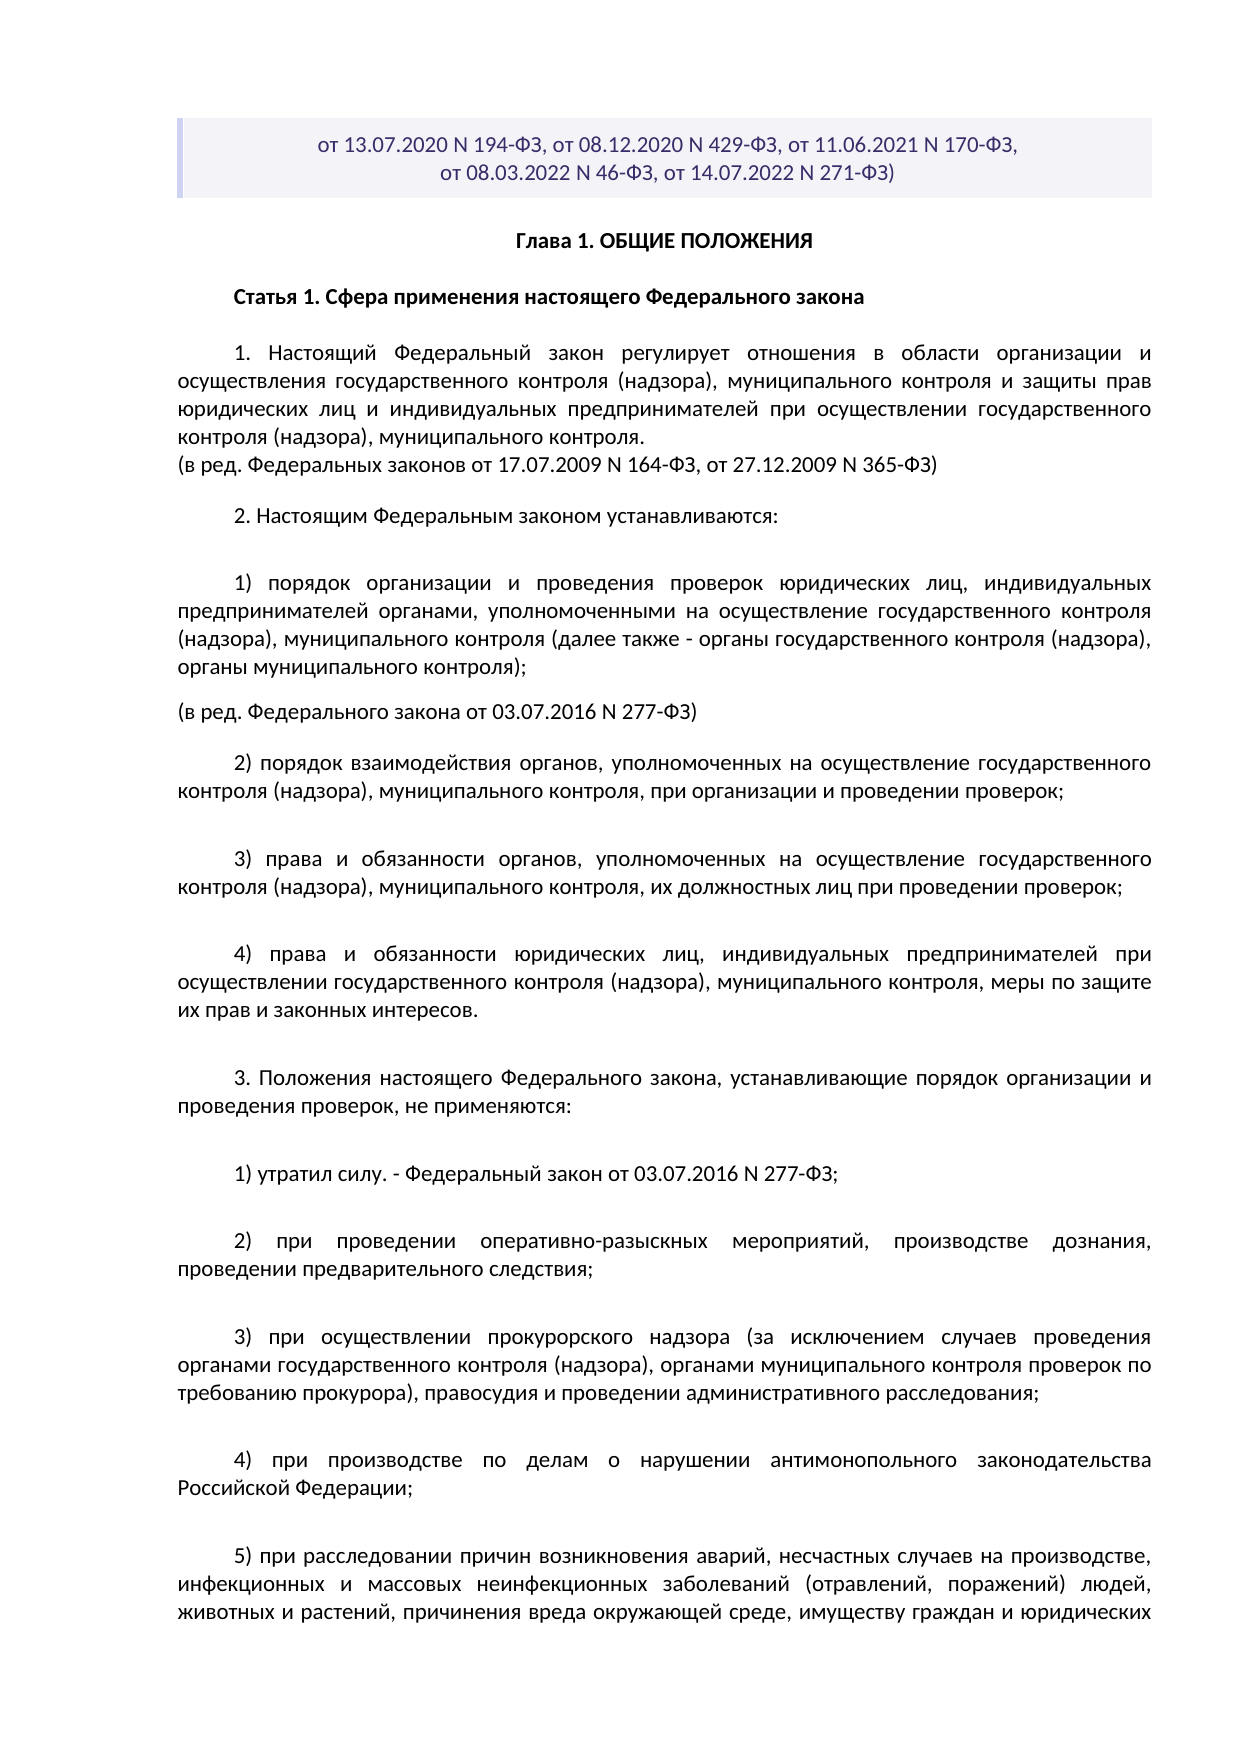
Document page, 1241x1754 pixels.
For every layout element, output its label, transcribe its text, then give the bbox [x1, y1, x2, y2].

text 2) при проведении оперативно-разыскных мероприятий, производстве дознания, проведении предварительного следствия; [177, 1226, 1152, 1282]
text 3. Положения настоящего Федерального закона, устанавливающие порядок организации и проведения проверок, не применяются: [177, 1063, 1152, 1119]
text 1) порядок организации и проведения проверок юридических лиц, индивидуальных предпринимателей органами, уполномоченными на осуществление государственного контроля (надзора), муниципального контроля (далее также - органы государственного контроля (надзора), органы муниципального контроля); [177, 568, 1152, 681]
text (в ред. Федеральных законов от 17.07.2009 N 164-ФЗ, от 27.12.2009 N 365-ФЗ) [177, 450, 1152, 478]
table_header [1140, 118, 1152, 198]
text 5) при расследовании причин возникновения аварий, несчастных случаев на производстве, инфекционных и массовых неинфекционных заболеваний (отравлений, поражений) людей, животных и растений, причинения вреда окружающей среде, имуществу граждан и юридических [177, 1541, 1152, 1625]
text 1. Настоящий Федеральный закон регулирует отношения в области организации и осуществления государственного контроля (надзора), муниципального контроля и защиты прав юридических лиц и индивидуальных предпринимателей при осуществлении государственного контроля (надзора), муниципального контроля. [177, 338, 1152, 450]
table_header [184, 118, 195, 198]
title Глава 1. ОБЩИЕ ПОЛОЖЕНИЯ [177, 226, 1152, 254]
table_header [177, 118, 183, 198]
text 1) утратил силу. - Федеральный закон от 03.07.2016 N 277-ФЗ; [177, 1159, 1152, 1187]
text (в ред. Федерального закона от 03.07.2016 N 277-ФЗ) [177, 697, 1152, 725]
text 4) права и обязанности юридических лиц, индивидуальных предпринимателей при осуществлении государственного контроля (надзора), муниципального контроля, меры по защите их прав и законных интересов. [177, 939, 1152, 1023]
text 4) при производстве по делам о нарушении антимонопольного законодательства Российской Федерации; [177, 1446, 1152, 1502]
text 3) при осуществлении прокурорского надзора (за исключением случаев проведения органами государственного контроля (надзора), органами муниципального контроля проверок по требованию прокурора), правосудия и проведении административного расследования; [177, 1322, 1152, 1406]
text 2. Настоящим Федеральным законом устанавливаются: [177, 501, 1152, 529]
title Статья 1. Сфера применения настоящего Федерального закона [177, 282, 1152, 310]
text 3) права и обязанности органов, уполномоченных на осуществление государственного контроля (надзора), муниципального контроля, их должностных лиц при проведении проверок; [177, 844, 1152, 900]
table_header от 13.07.2020 N 194-ФЗ, от 08.12.2020 N 429-ФЗ, от 11.06.2021 N 170-ФЗ, от 08.03.2022 N 46-ФЗ, от 14.07.2022 N 271-ФЗ) [195, 118, 1140, 198]
text 2) порядок взаимодействия органов, уполномоченных на осуществление государственного контроля (надзора), муниципального контроля, при организации и проведении проверок; [177, 748, 1152, 804]
